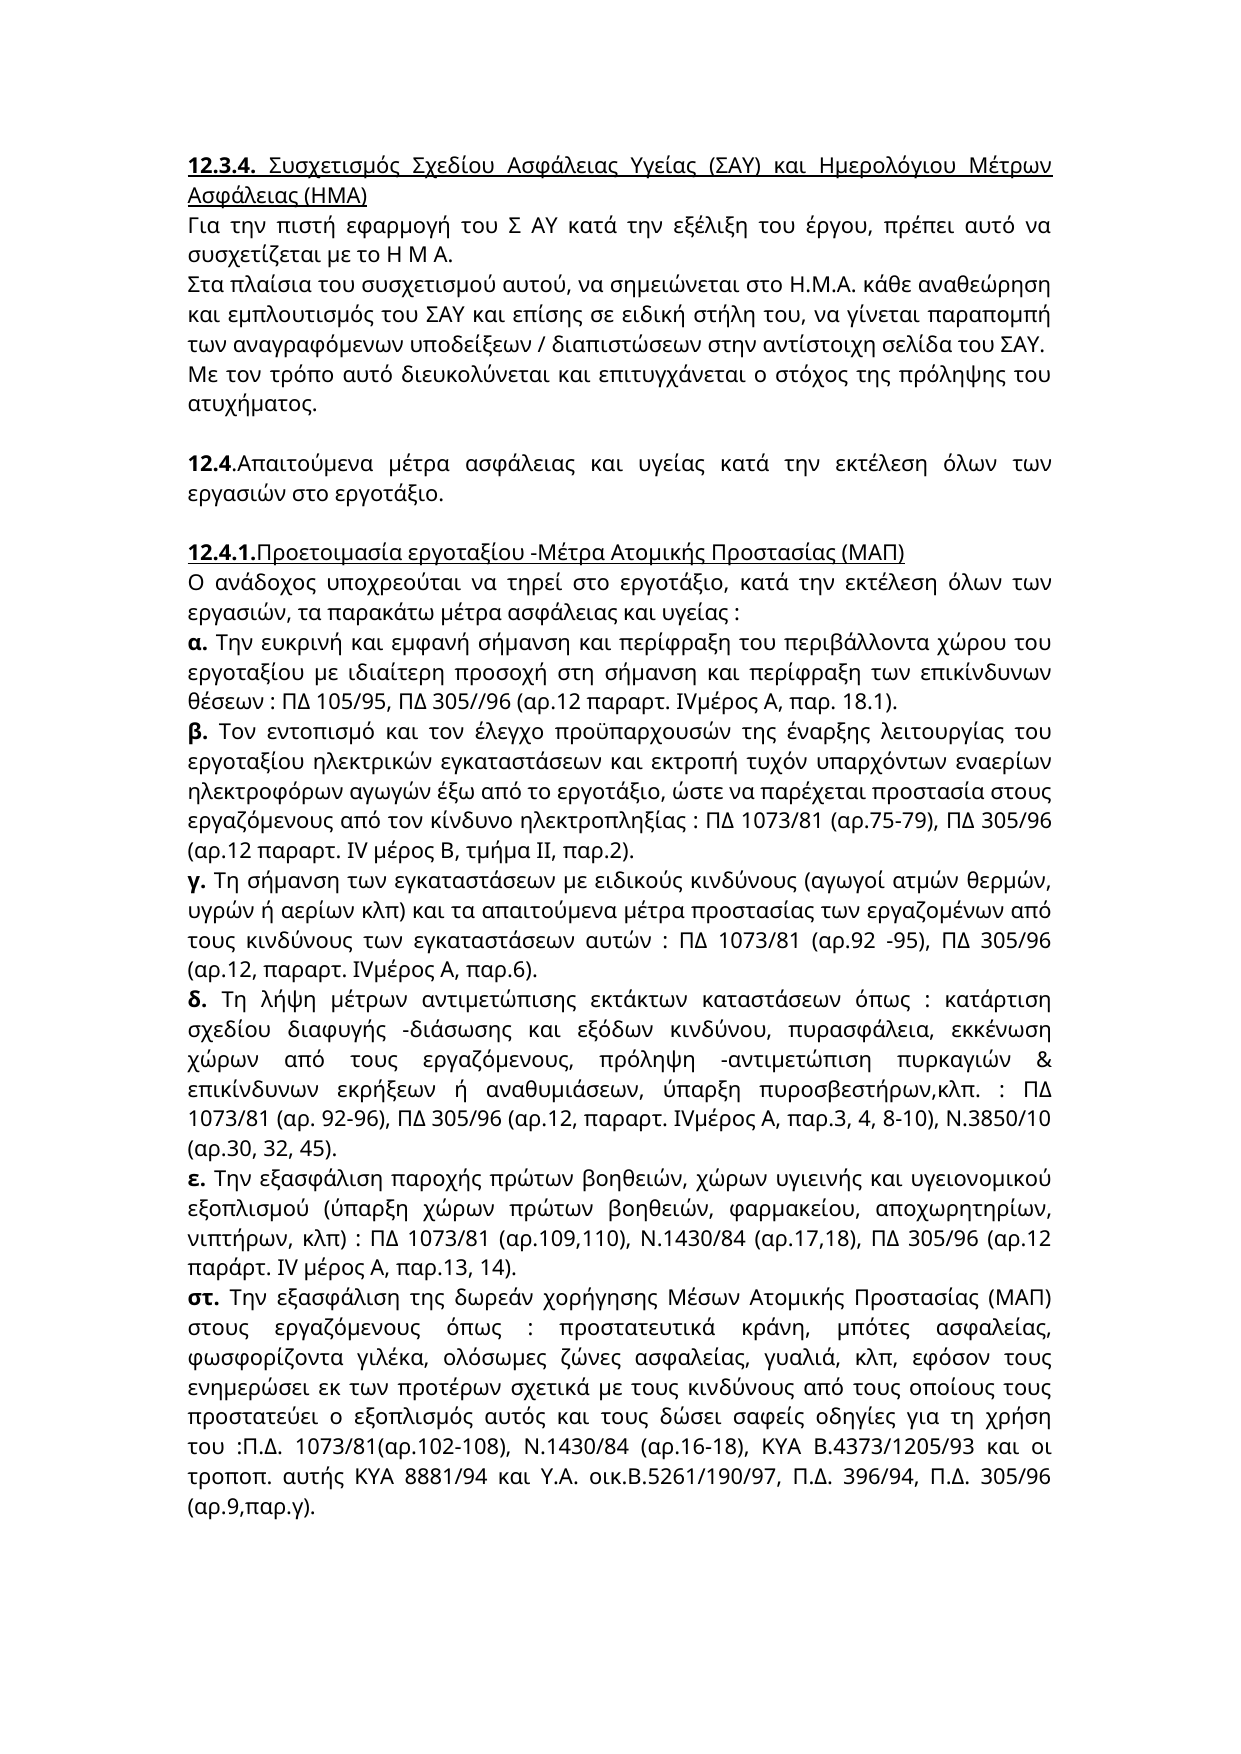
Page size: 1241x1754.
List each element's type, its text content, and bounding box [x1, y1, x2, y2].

text Για την πιστή εφαρμογή του Σ ΑΥ κατά την εξέλιξη του έργου, πρέπει αυτό να συσχετίζεται με το Η Μ Α. [187, 209, 1053, 269]
text Με τον τρόπο αυτό διευκολύνεται και επιτυγχάνεται ο στόχος της πρόληψης του ατυχήματος. [187, 358, 1053, 418]
text 12.3.4. Συσχετισμός Σχεδίου Ασφάλειας Υγείας (ΣΑΥ) και Ημερολόγιου Μέτρων [187, 150, 1053, 175]
text 12.4.Απαιτούμενα μέτρα ασφάλειας και υγείας κατά την εκτέλεση όλων των εργασιών στο εργοτάξιο. [187, 448, 1053, 507]
text στ. Την εξασφάλιση της δωρεάν χορήγησης Μέσων Ατομικής Προστασίας (ΜΑΠ) στους εργαζόμενους όπως : προστατευτικά κράνη, μπότες ασφαλείας, φωσφορίζοντα γιλέκα, ολόσωμες ζώνες ασφαλείας, γυαλιά, κλπ, εφόσον τους ενημερώσει εκ των προτέρων σχετικά με τους κινδύνους από τους οποίους τους προστατεύει ο εξοπλισμός αυτός και τους δώσει σαφείς οδηγίες για τη χρήση του :Π.Δ. 1073/81(αρ.102-108), Ν.1430/84 (αρ.16-18), ΚΥΑ Β.4373/1205/93 και οι τροποπ. αυτής ΚΥΑ 8881/94 και Υ.Α. οικ.Β.5261/190/97, Π.Δ. 396/94, Π.Δ. 305/96 (αρ.9,παρ.γ). [187, 1282, 1053, 1520]
text γ. Τη σήμανση των εγκαταστάσεων με ειδικούς κινδύνους (αγωγοί ατμών θερμών, υγρών ή αερίων κλπ) και τα απαιτούμενα μέτρα προστασίας των εργαζομένων από τους κινδύνους των εγκαταστάσεων αυτών : ΠΔ 1073/81 (αρ.92 -95), ΠΔ 305/96 (αρ.12, παραρτ. IVμέρος Α, παρ.6). [187, 865, 1053, 984]
text β. Τον εντοπισμό και τον έλεγχο προϋπαρχουσών της έναρξης λειτουργίας του εργοταξίου ηλεκτρικών εγκαταστάσεων και εκτροπή τυχόν υπαρχόντων εναερίων ηλεκτροφόρων αγωγών έξω από το εργοτάξιο, ώστε να παρέχεται προστασία στους εργαζόμενους από τον κίνδυνο ηλεκτροπληξίας : ΠΔ 1073/81 (αρ.75-79), ΠΔ 305/96 (αρ.12 παραρτ. IV μέρος Β, τμήμα II, παρ.2). [187, 716, 1053, 865]
text Στα πλαίσια του συσχετισμού αυτού, να σημειώνεται στο Η.Μ.Α. κάθε αναθεώρηση και εμπλουτισμός του ΣΑΥ και επίσης σε ειδική στήλη του, να γίνεται παραπομπή των αναγραφόμενων υποδείξεων / διαπιστώσεων στην αντίστοιχη σελίδα του ΣΑΥ. [187, 269, 1053, 358]
text Ασφάλειας (ΗΜΑ) [187, 176, 1053, 209]
text ε. Την εξασφάλιση παροχής πρώτων βοηθειών, χώρων υγιεινής και υγειονομικού εξοπλισμού (ύπαρξη χώρων πρώτων βοηθειών, φαρμακείου, αποχωρητηρίων, νιπτήρων, κλπ) : ΠΔ 1073/81 (αρ.109,110), Ν.1430/84 (αρ.17,18), ΠΔ 305/96 (αρ.12 παράρτ. IV μέρος Α, παρ.13, 14). [187, 1163, 1053, 1282]
text Ο ανάδοχος υποχρεούται να τηρεί στο εργοτάξιο, κατά την εκτέλεση όλων των εργασιών, τα παρακάτω μέτρα ασφάλειας και υγείας : [187, 567, 1053, 627]
text 12.4.1.Προετοιμασία εργοταξίου -Μέτρα Ατομικής Προστασίας (ΜΑΠ) [187, 537, 1053, 567]
text δ. Τη λήψη μέτρων αντιμετώπισης εκτάκτων καταστάσεων όπως : κατάρτιση σχεδίου διαφυγής -διάσωσης και εξόδων κινδύνου, πυρασφάλεια, εκκένωση χώρων από τους εργαζόμενους, πρόληψη -αντιμετώπιση πυρκαγιών & επικίνδυνων εκρήξεων ή αναθυμιάσεων, ύπαρξη πυροσβεστήρων,κλπ. : ΠΔ 1073/81 (αρ. 92-96), ΠΔ 305/96 (αρ.12, παραρτ. IVμέρος Α, παρ.3, 4, 8-10), Ν.3850/10 (αρ.30, 32, 45). [187, 984, 1053, 1163]
text α. Την ευκρινή και εμφανή σήμανση και περίφραξη του περιβάλλοντα χώρου του εργοταξίου με ιδιαίτερη προσοχή στη σήμανση και περίφραξη των επικίνδυνων θέσεων : ΠΔ 105/95, ΠΔ 305//96 (αρ.12 παραρτ. IVμέρος Α, παρ. 18.1). [187, 627, 1053, 716]
